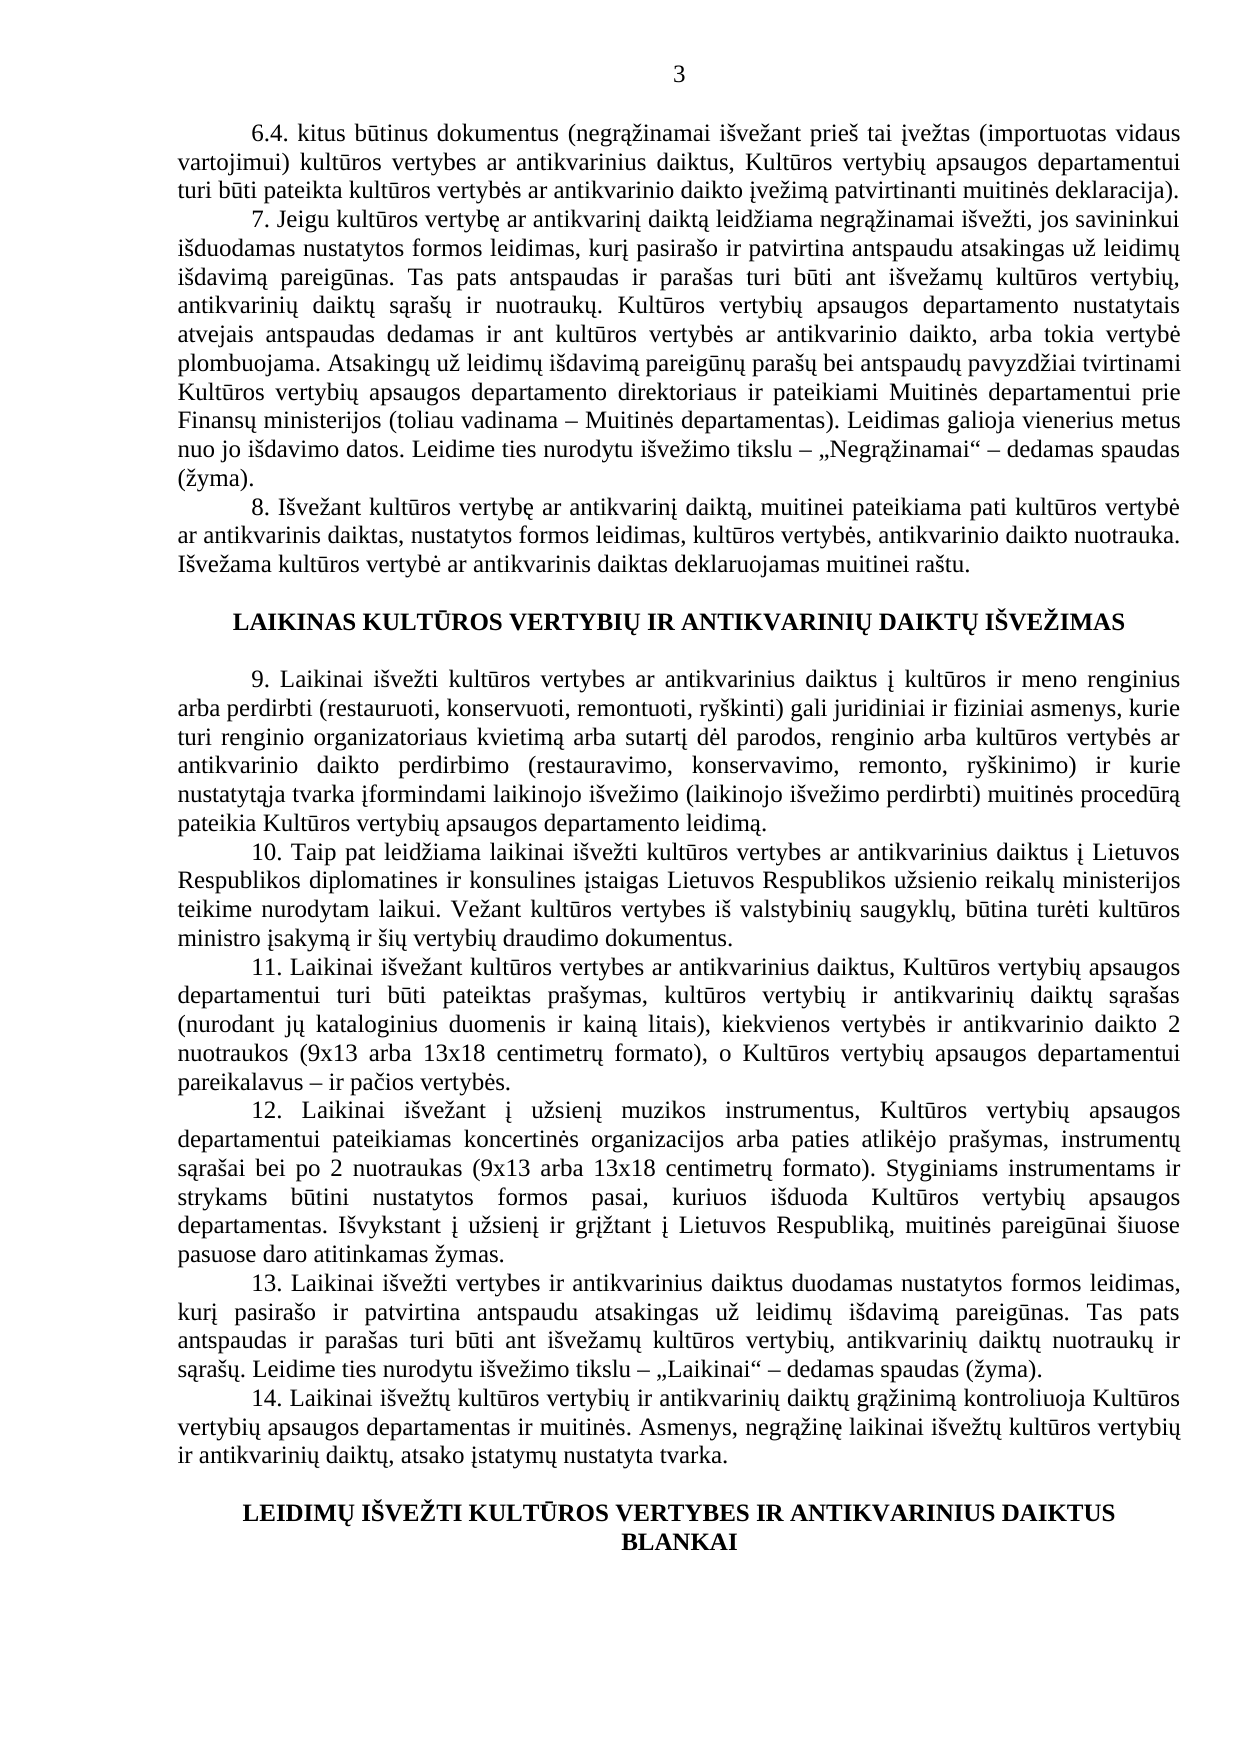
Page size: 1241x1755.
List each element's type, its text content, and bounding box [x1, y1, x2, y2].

text Laikinas kultūros vertybių ir antikvarinių daiktų išvežimas [177, 607, 1181, 636]
text 7. Jeigu kultūros vertybę ar antikvarinį daiktą leidžiama negrąžinamai išvežti, jos savininkui išduodamas nustatytos formos leidimas, kurį pasirašo ir patvirtina antspaudu atsakingas už leidimų išdavimą pareigūnas. Tas pats antspaudas ir parašas turi būti ant išvežamų kultūros vertybių, antikvarinių daiktų sąrašų ir nuotraukų. Kultūros vertybių apsaugos departamento nustatytais atvejais antspaudas dedamas ir ant kultūros vertybės ar antikvarinio daikto, arba tokia vertybė plombuojama. Atsakingų už leidimų išdavimą pareigūnų parašų bei antspaudų pavyzdžiai tvirtinami Kultūros vertybių apsaugos departamento direktoriaus ir pateikiami Muitinės departamentui prie Finansų ministerijos (toliau vadinama – Muitinės departamentas). Leidimas galioja vienerius metus nuo jo išdavimo datos. Leidime ties nurodytu išvežimo tikslu – „Negrąžinamai“ – dedamas spaudas (žyma). [177, 204, 1181, 492]
text 6.4. kitus būtinus dokumentus (negrąžinamai išvežant prieš tai įvežtas (importuotas vidaus vartojimui) kultūros vertybes ar antikvarinius daiktus, Kultūros vertybių apsaugos departamentui turi būti pateikta kultūros vertybės ar antikvarinio daikto įvežimą patvirtinanti muitinės deklaracija). [177, 118, 1181, 204]
text 9. Laikinai išvežti kultūros vertybes ar antikvarinius daiktus į kultūros ir meno renginius arba perdirbti (restauruoti, konservuoti, remontuoti, ryškinti) gali juridiniai ir fiziniai asmenys, kurie turi renginio organizatoriaus kvietimą arba sutartį dėl parodos, renginio arba kultūros vertybės ar antikvarinio daikto perdirbimo (restauravimo, konservavimo, remonto, ryškinimo) ir kurie nustatytąja tvarka įformindami laikinojo išvežimo (laikinojo išvežimo perdirbti) muitinės procedūrą pateikia Kultūros vertybių apsaugos departamento leidimą. [177, 664, 1181, 837]
text 8. Išvežant kultūros vertybę ar antikvarinį daiktą, muitinei pateikiama pati kultūros vertybė ar antikvarinis daiktas, nustatytos formos leidimas, kultūros vertybės, antikvarinio daikto nuotrauka. Išvežama kultūros vertybė ar antikvarinis daiktas deklaruojamas muitinei raštu. [177, 492, 1181, 578]
text Leidimų išvežti kultūros vertybes ir antikvarinius daiktus [177, 1498, 1181, 1527]
text 14. Laikinai išvežtų kultūros vertybių ir antikvarinių daiktų grąžinimą kontroliuoja Kultūros vertybių apsaugos departamentas ir muitinės. Asmenys, negrąžinę laikinai išvežtų kultūros vertybių ir antikvarinių daiktų, atsako įstatymų nustatyta tvarka. [177, 1383, 1181, 1469]
text 11. Laikinai išvežant kultūros vertybes ar antikvarinius daiktus, Kultūros vertybių apsaugos departamentui turi būti pateiktas prašymas, kultūros vertybių ir antikvarinių daiktų sąrašas (nurodant jų kataloginius duomenis ir kainą litais), kiekvienos vertybės ir antikvarinio daikto 2 nuotraukos (9x13 arba 13x18 centimetrų formato), o Kultūros vertybių apsaugos departamentui pareikalavus – ir pačios vertybės. [177, 952, 1181, 1096]
text 13. Laikinai išvežti vertybes ir antikvarinius daiktus duodamas nustatytos formos leidimas, kurį pasirašo ir patvirtina antspaudu atsakingas už leidimų išdavimą pareigūnas. Tas pats antspaudas ir parašas turi būti ant išvežamų kultūros vertybių, antikvarinių daiktų nuotraukų ir sąrašų. Leidime ties nurodytu išvežimo tikslu – „Laikinai“ – dedamas spaudas (žyma). [177, 1268, 1181, 1383]
text 10. Taip pat leidžiama laikinai išvežti kultūros vertybes ar antikvarinius daiktus į Lietuvos Respublikos diplomatines ir konsulines įstaigas Lietuvos Respublikos užsienio reikalų ministerijos teikime nurodytam laikui. Vežant kultūros vertybes iš valstybinių saugyklų, būtina turėti kultūros ministro įsakymą ir šių vertybių draudimo dokumentus. [177, 837, 1181, 952]
text blankai [177, 1527, 1181, 1556]
text 12. Laikinai išvežant į užsienį muzikos instrumentus, Kultūros vertybių apsaugos departamentui pateikiamas koncertinės organizacijos arba paties atlikėjo prašymas, instrumentų sąrašai bei po 2 nuotraukas (9x13 arba 13x18 centimetrų formato). Styginiams instrumentams ir strykams būtini nustatytos formos pasai, kuriuos išduoda Kultūros vertybių apsaugos departamentas. Išvykstant į užsienį ir grįžtant į Lietuvos Respubliką, muitinės pareigūnai šiuose pasuose daro atitinkamas žymas. [177, 1096, 1181, 1268]
